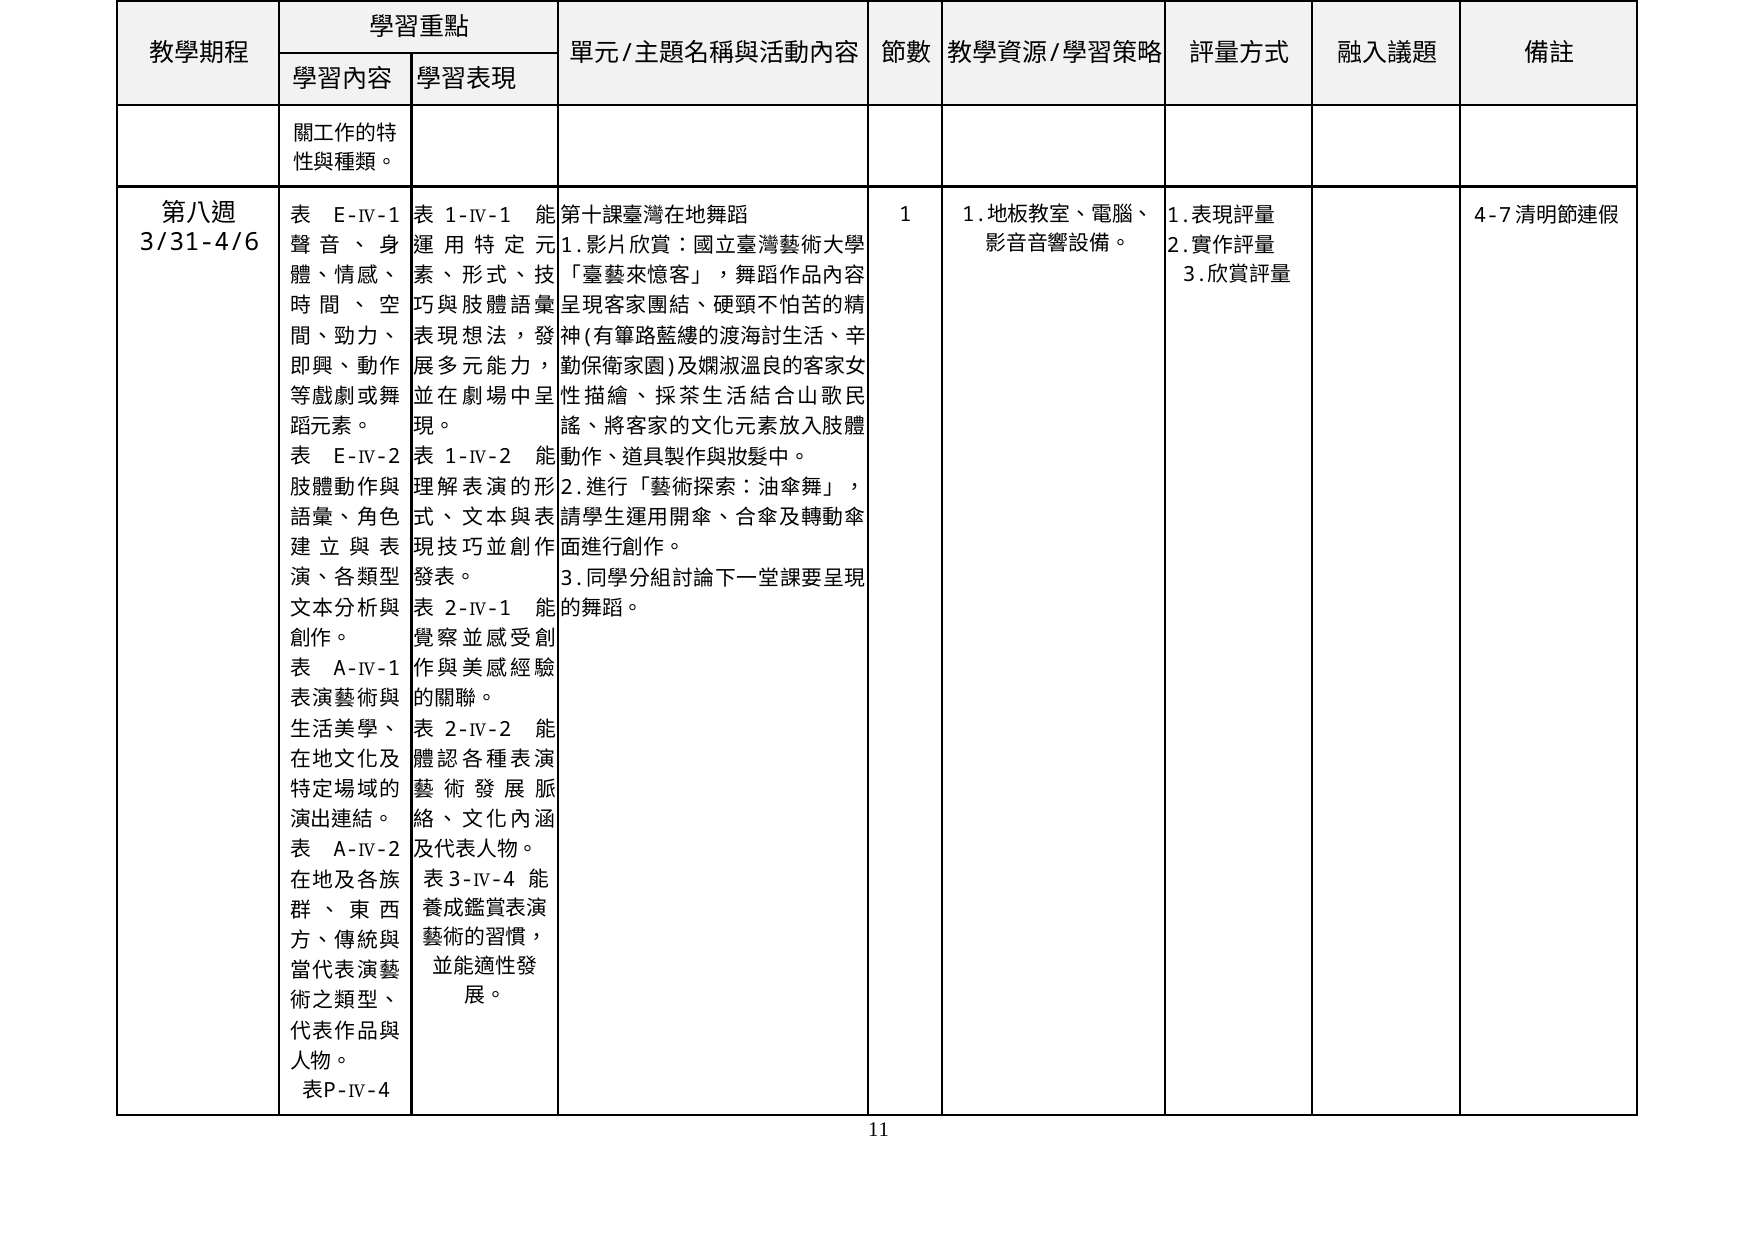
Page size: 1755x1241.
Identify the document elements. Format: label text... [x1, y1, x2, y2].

table_header 單元/主題名稱與活動內容 [559, 2, 867, 104]
table_cell 1 [869, 188, 941, 1114]
table_cell 第十課臺灣在地舞蹈 1.影片欣賞：國立臺灣藝術大學「臺藝來憶客」，舞蹈作品內容呈現客家團結、硬頸不怕苦的精神(有篳路藍縷的渡海討生活、辛勤保衛家園)及嫻淑溫良的客家女性描繪、採茶生活結合山歌民謠、將客家的文化元素放入肢體動作、道具製作與妝髮中。 2.進行「藝術探索：油傘舞」，請學生運用開傘、合傘及轉動傘面進行創作。 3.同學分組討論下一堂課要呈現的舞蹈。 [559, 188, 867, 1114]
table_cell 表E-Ⅳ-1 聲音、身體、情感、時間、空間、勁力、即興、動作等戲劇或舞蹈元素。 表E-Ⅳ-2 肢體動作與語彙、角色建立與表演、各類型文本分析與創作。 表A-Ⅳ-1 表演藝術與生活美學、在地文化及特定場域的演出連結。 表A-Ⅳ-2 在地及各族群、東西方、傳統與當代表演藝術之類型、代表作品與人物。 表P-Ⅳ-4 [280, 188, 410, 1114]
table_header 評量方式 [1166, 2, 1311, 104]
table_header 節數 [869, 2, 941, 104]
table_cell 學習內容 [280, 54, 410, 104]
table_cell [1313, 106, 1459, 185]
table_cell 1.表現評量 2.實作評量 3.欣賞評量 [1166, 188, 1311, 1114]
table_cell [118, 106, 278, 185]
table_header 融入議題 [1313, 2, 1459, 104]
table_cell [943, 106, 1164, 185]
table_cell 第八週 3/31-4/6 [118, 188, 278, 1114]
table_cell [1166, 106, 1311, 185]
table_header 備註 [1461, 2, 1636, 104]
table_header 教學資源/學習策略 [943, 2, 1164, 104]
table_cell 4-7清明節連假 [1461, 188, 1636, 1114]
table_cell [559, 106, 867, 185]
table_cell [413, 106, 557, 185]
table_header 學習重點 [280, 2, 557, 52]
table_cell 學習表現 [413, 54, 557, 104]
table_cell [1461, 106, 1636, 185]
table_cell [1313, 188, 1459, 1114]
table_cell 表1-Ⅳ-1 能運用特定元素、形式、技巧與肢體語彙表現想法，發展多元能力，並在劇場中呈現。 表1-Ⅳ-2 能理解表演的形式、文本與表現技巧並創作發表。 表2-Ⅳ-1 能覺察並感受創作與美感經驗的關聯。 表2-Ⅳ-2 能體認各種表演藝術發展脈絡、文化內涵及代表人物。 表3-Ⅳ-4 能養成鑑賞表演藝術的習慣，並能適性發展。 [413, 188, 557, 1114]
table_cell 1.地板教室、電腦、影音音響設備。 [943, 188, 1164, 1114]
table_cell 關工作的特性與種類。 [280, 106, 410, 185]
table_cell [869, 106, 941, 185]
table_header 教學期程 [118, 2, 278, 104]
